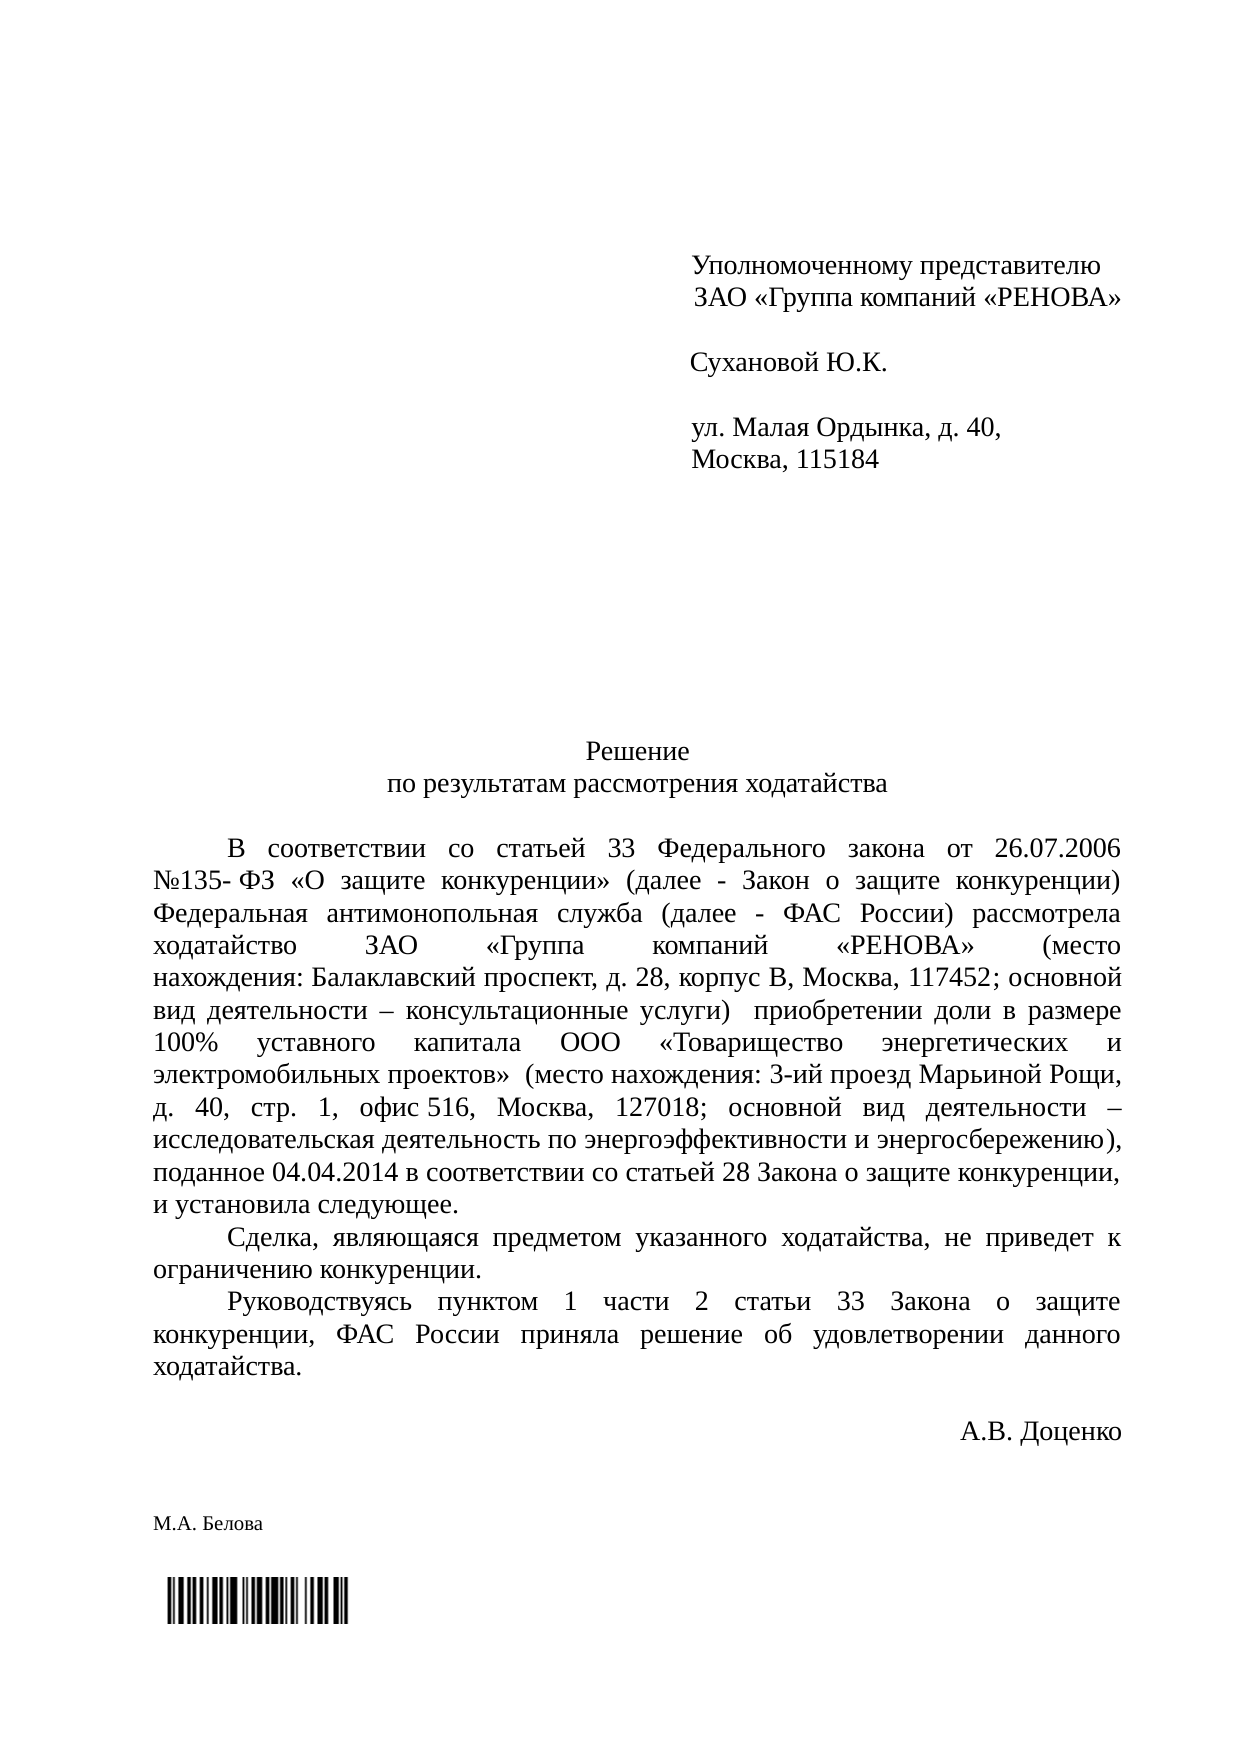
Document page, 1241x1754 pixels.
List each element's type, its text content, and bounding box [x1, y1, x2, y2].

text А.В. Доценко [153, 1414, 1122, 1446]
text по результатам рассмотрения ходатайства [153, 766, 1122, 798]
text Сделка, являющаяся предметом указанного ходатайства, не приведет к ограничению конкуренции. [153, 1219, 1122, 1284]
picture [152, 1577, 366, 1624]
text В соответствии со статьей 33 Федерального закона от 26.07.2006 №135- ФЗ «О защите конкуренции» (далее - Закон о защите конкуренции) Федеральная антимонопольная служба (далее - ФАС России) рассмотрела ходатайство ЗАО «Группа компаний «РЕНОВА» (место нахождения: Балаклавский проспект, д. 28, корпус В, Москва, 117452; основной вид деятельности – консультационные услуги) приобретении доли в размере 100% уставного капитала ООО «Товарищество энергетических и электромобильных проектов» (место нахождения: 3-ий проезд Марьиной Рощи, д. 40, стр. 1, офис 516, Москва, 127018; основной вид деятельности – исследовательская деятельность по энергоэффективности и энергосбережению), поданное 04.04.2014 в соответствии со статьей 28 Закона о защите конкуренции, и установила следующее. [153, 831, 1122, 1219]
text Решение [153, 734, 1122, 766]
text ул. Малая Ордынка, д. 40, [153, 410, 1122, 442]
text Москва, 115184 [153, 442, 1122, 474]
text Уполномоченному представителю [153, 248, 1122, 280]
text Руководствуясь пунктом 1 части 2 статьи 33 Закона о защите конкуренции, ФАС России приняла решение об удовлетворении данного ходатайства. [153, 1284, 1122, 1382]
text М.А. Белова [153, 1511, 1122, 1535]
text Сухановой Ю.К. [153, 345, 1122, 377]
text ЗАО «Группа компаний «РЕНОВА» [153, 280, 1122, 312]
